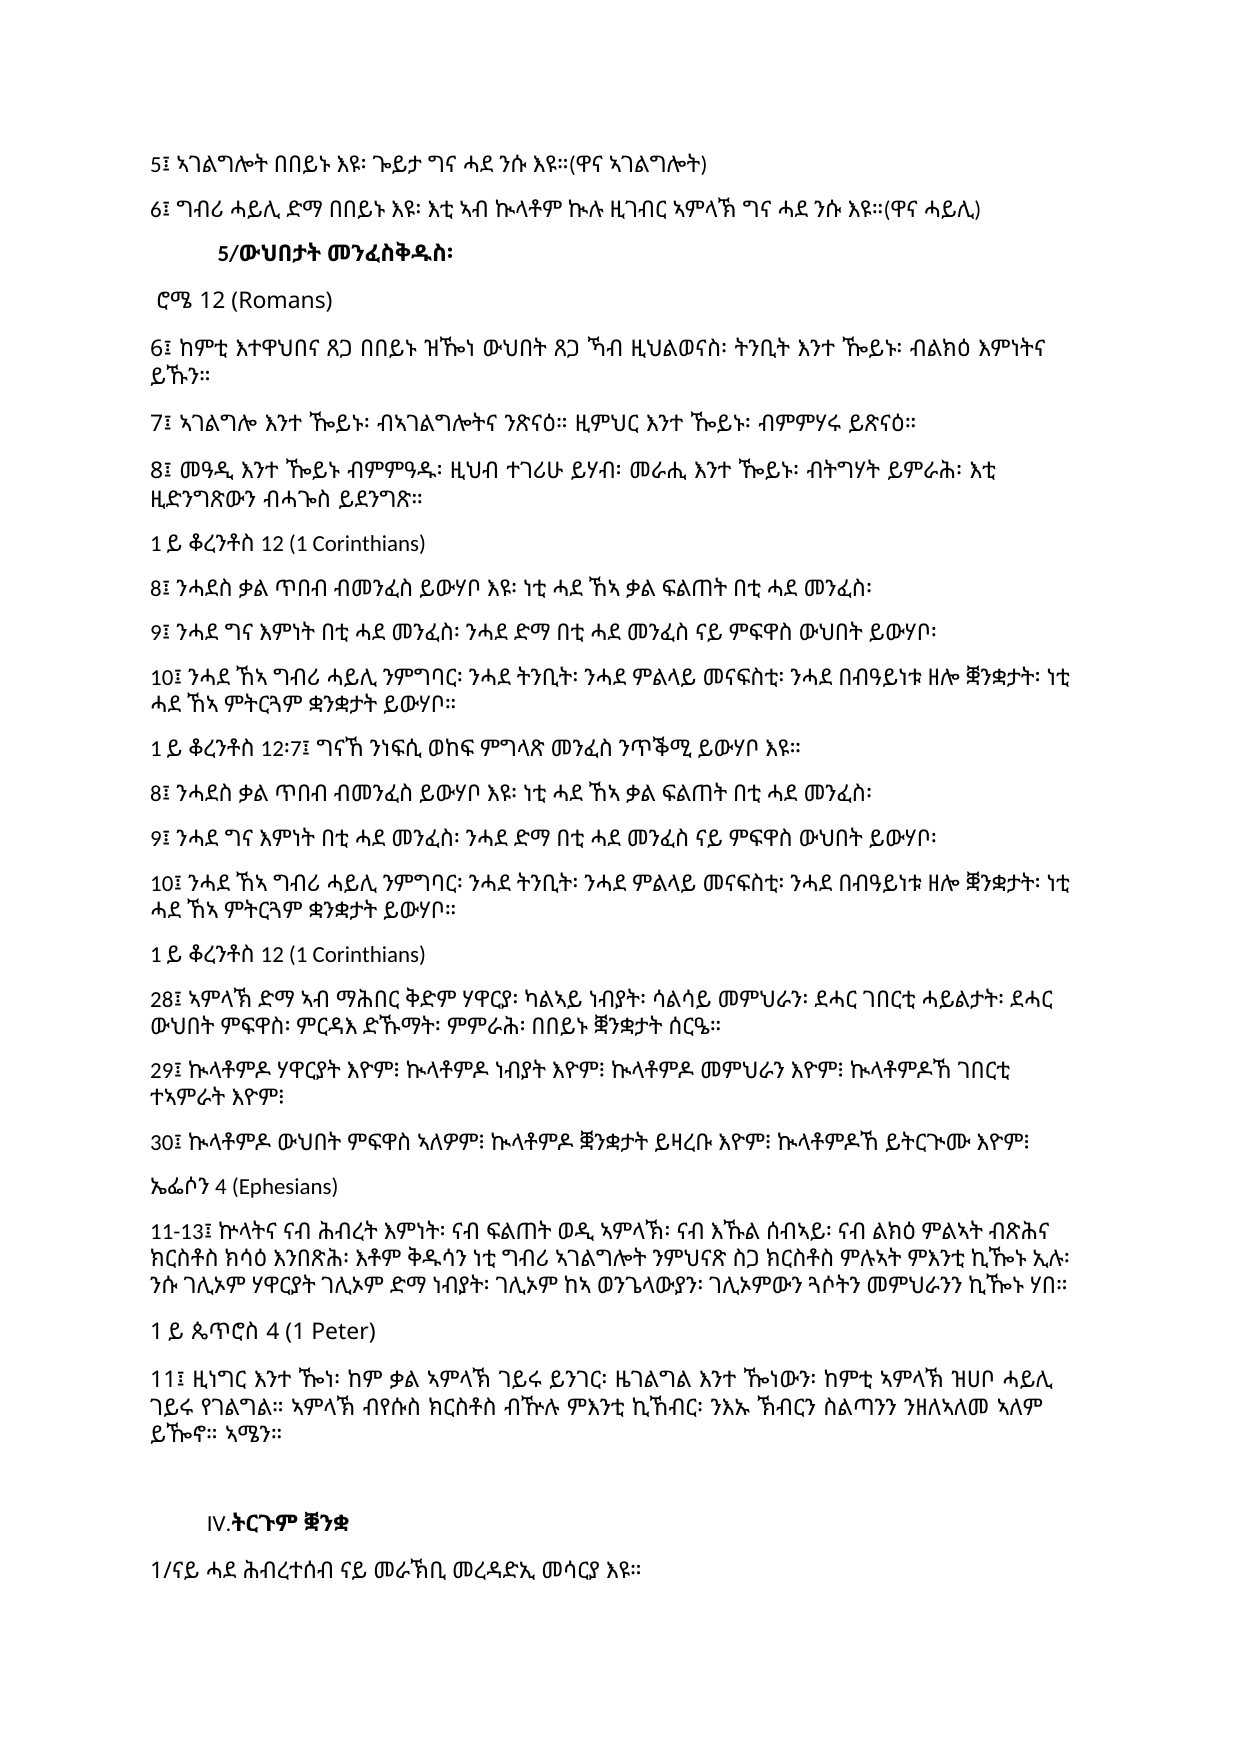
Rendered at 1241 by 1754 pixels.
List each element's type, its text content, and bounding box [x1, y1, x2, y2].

text 30፤ ኲላቶምዶ ውህበት ምፍዋስ ኣለዎም፧ ኲላቶምዶ ቛንቋታት ይዛረቡ እዮም፧ ኲላቶምዶኸ ይትርጒሙ እዮም፧ [150, 1128, 1090, 1156]
text 8፤ መዓዲ እንተ ዀይኑ ብምምዓዱ፡ ዚህብ ተገሪሁ ይሃብ፡ መራሒ እንተ ዀይኑ፡ ብትግሃት ይምራሕ፡ እቲ ዚድንግጽውን ብሓጐስ ይደንግጽ። [150, 454, 1090, 512]
text 1ይ ቆረንቶስ 12፡7፤ ግናኸ ንነፍሲ ወከፍ ምግላጽ መንፈስ ንጥቕሚ ይውሃቦ እዩ። [150, 734, 1090, 763]
text 9፤ ንሓደ ግና እምነት በቲ ሓደ መንፈስ፡ ንሓደ ድማ በቲ ሓደ መንፈስ ናይ ምፍዋስ ውህበት ይውሃቦ፡ [150, 824, 1090, 852]
text 11፤ ዚነግር እንተ ዀነ፡ ከም ቃል ኣምላኽ ገይሩ ይንገር፡ ዜገልግል እንተ ዀነውን፡ ከምቲ ኣምላኽ ዝሀቦ ሓይሊ ገይሩ የገልግል። ኣምላኽ ብየሱስ ክርስቶስ ብዅሉ ምእንቲ ኪኸብር፡ ንእኡ ኽብርን ስልጣንን ንዘለኣለመ ኣለም ይዀኖ። ኣሜን። [150, 1363, 1090, 1448]
text 8፤ ንሓደስ ቃል ጥበብ ብመንፈስ ይውሃቦ እዩ፡ ነቲ ሓደ ኸኣ ቃል ፍልጠት በቲ ሓደ መንፈስ፡ [150, 779, 1090, 807]
text 10፤ ንሓደ ኸኣ ግብሪ ሓይሊ ንምግባር፡ ንሓደ ትንቢት፡ ንሓደ ምልላይ መናፍስቲ፡ ንሓደ በብዓይነቱ ዘሎ ቛንቋታት፡ ነቲ ሓደ ኸኣ ምትርጓም ቋንቋታት ይውሃቦ። [150, 663, 1090, 718]
text 1/ናይ ሓደ ሕብረተሰብ ናይ መራኽቢ መረዳድኢ መሳርያ እዩ። [150, 1554, 1090, 1585]
text 7፤ ኣገልግሎ እንተ ዀይኑ፡ ብኣገልግሎትና ንጽናዕ። ዚምህር እንተ ዀይኑ፡ ብምምሃሩ ይጽናዕ። [150, 407, 1090, 438]
text 28፤ ኣምላኽ ድማ ኣብ ማሕበር ቅድም ሃዋርያ፡ ካልኣይ ነብያት፡ ሳልሳይ መምህራን፡ ደሓር ገበርቲ ሓይልታት፡ ደሓር ውህበት ምፍዋስ፡ ምርዳእ ድኹማት፡ ምምራሕ፡ በበይኑ ቛንቋታት ሰርዔ። [150, 985, 1090, 1039]
text 8፤ ንሓደስ ቃል ጥበብ ብመንፈስ ይውሃቦ እዩ፡ ነቲ ሓደ ኸኣ ቃል ፍልጠት በቲ ሓደ መንፈስ፡ [150, 574, 1090, 602]
text 5/ውህበታት መንፈስቅዱስ፡ [150, 239, 1090, 267]
text ሮሜ 12 (Romans) [150, 284, 1090, 315]
text IV.ትርጉም ቛንቋ [150, 1509, 1090, 1537]
text 6፤ ከምቲ እተዋህበና ጸጋ በበይኑ ዝዀነ ውህበት ጸጋ ኻብ ዚህልወናስ፡ ትንቢት እንተ ዀይኑ፡ ብልክዕ እምነትና ይኹን። [150, 332, 1090, 390]
text 5፤ ኣገልግሎት በበይኑ እዩ፡ ጐይታ ግና ሓደ ንሱ እዩ።(ዋና ኣገልግሎት) [150, 150, 1090, 178]
text 9፤ ንሓደ ግና እምነት በቲ ሓደ መንፈስ፡ ንሓደ ድማ በቲ ሓደ መንፈስ ናይ ምፍዋስ ውህበት ይውሃቦ፡ [150, 618, 1090, 646]
text 1ይ ጴጥሮስ 4 (1 Peter) [150, 1315, 1090, 1347]
text 10፤ ንሓደ ኸኣ ግብሪ ሓይሊ ንምግባር፡ ንሓደ ትንቢት፡ ንሓደ ምልላይ መናፍስቲ፡ ንሓደ በብዓይነቱ ዘሎ ቛንቋታት፡ ነቲ ሓደ ኸኣ ምትርጓም ቋንቋታት ይውሃቦ። [150, 869, 1090, 923]
text 11-13፤ ኵላትና ናብ ሕብረት እምነት፡ ናብ ፍልጠት ወዲ ኣምላኽ፡ ናብ እኹል ሰብኣይ፡ ናብ ልክዕ ምልኣት ብጽሕና ክርስቶስ ክሳዕ እንበጽሕ፡ እቶም ቅዱሳን ነቲ ግብሪ ኣገልግሎት ንምህናጽ ስጋ ክርስቶስ ምሉኣት ምእንቲ ኪዀኑ ኢሉ፡ ንሱ ገሊኦም ሃዋርያት ገሊኦም ድማ ነብያት፡ ገሊኦም ከኣ ወንጌላውያን፡ ገሊኦምውን ጓሶትን መምህራንን ኪዀኑ ሃበ። [150, 1217, 1090, 1299]
text 29፤ ኲላቶምዶ ሃዋርያት እዮም፧ ኲላቶምዶ ነብያት እዮም፧ ኲላቶምዶ መምህራን እዮም፧ ኲላቶምዶኸ ገበርቲ ተኣምራት እዮም፧ [150, 1056, 1090, 1111]
text 6፤ ግብሪ ሓይሊ ድማ በበይኑ እዩ፡ እቲ ኣብ ኲላቶም ኲሉ ዚገብር ኣምላኽ ግና ሓደ ንሱ እዩ።(ዋና ሓይሊ) [150, 195, 1090, 223]
text 1ይ ቆረንቶስ 12 (1 Corinthians) [150, 529, 1090, 557]
text 1ይ ቆረንቶስ 12 (1 Corinthians) [150, 940, 1090, 968]
text ኤፌሶን 4 (Ephesians) [150, 1172, 1090, 1200]
